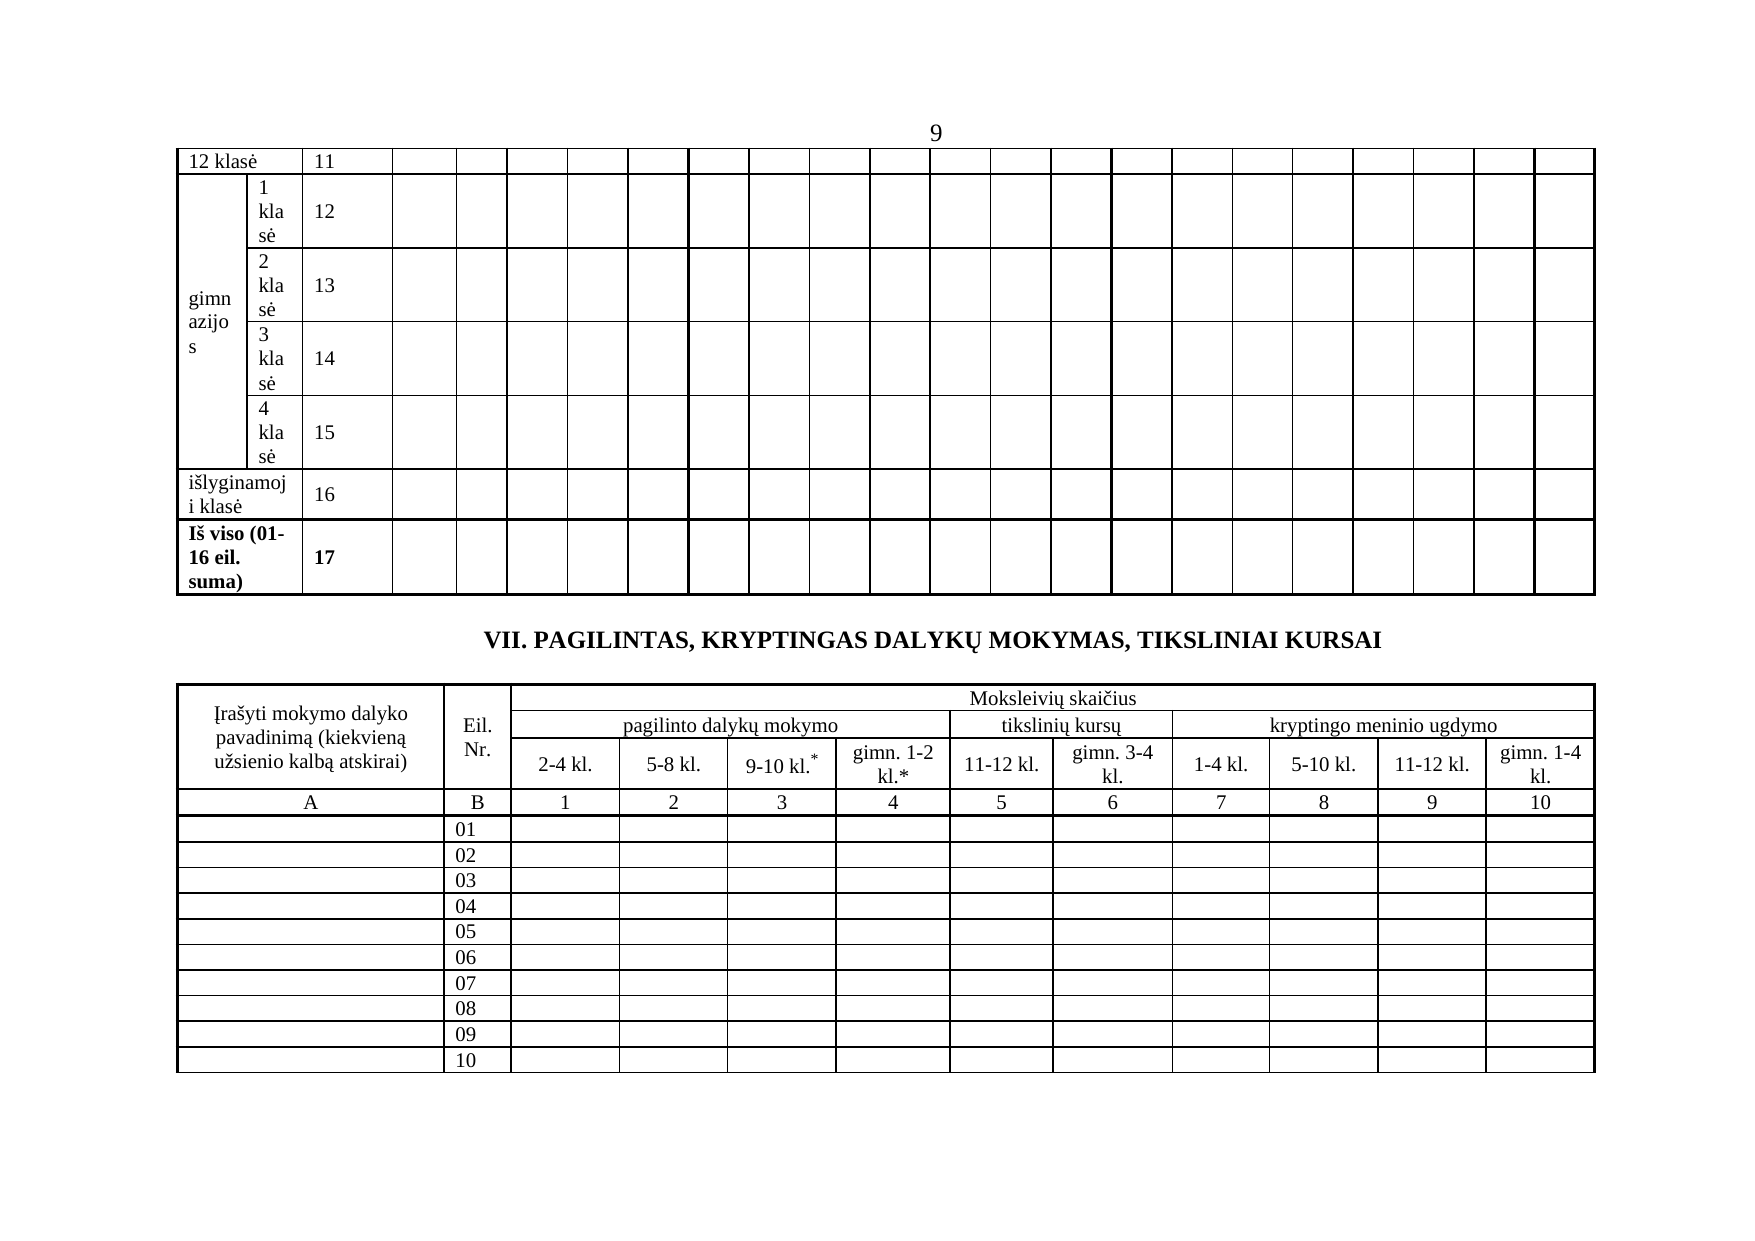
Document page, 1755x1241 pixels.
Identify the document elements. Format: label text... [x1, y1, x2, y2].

table_cell [1113, 470, 1171, 518]
table_cell [728, 996, 835, 1020]
table_cell 4 klasė [248, 396, 302, 468]
table_cell [1475, 175, 1533, 247]
table_cell [991, 396, 1050, 468]
table_cell [620, 1048, 727, 1072]
table_cell [1052, 249, 1110, 321]
table_cell [1487, 843, 1593, 867]
table_cell [1414, 149, 1473, 173]
table_cell [508, 470, 567, 518]
table_cell [1054, 1048, 1172, 1072]
table_cell [1173, 1048, 1269, 1072]
table_cell [1487, 868, 1593, 892]
table_cell 2 [620, 790, 727, 814]
table_cell [837, 1048, 949, 1072]
table_cell [457, 249, 506, 321]
table_cell [750, 470, 809, 518]
table_cell [837, 996, 949, 1020]
table_cell [1270, 1048, 1377, 1072]
table_cell [1270, 868, 1377, 892]
table_cell [1173, 149, 1232, 173]
table_cell [750, 149, 809, 173]
table_cell [1379, 843, 1485, 867]
table_cell [179, 1048, 443, 1072]
table_cell [1173, 945, 1269, 969]
table_cell [1379, 868, 1485, 892]
table_cell [1354, 149, 1413, 173]
table_cell [1270, 843, 1377, 867]
table_cell [457, 322, 506, 394]
table_cell [728, 971, 835, 995]
table_cell [951, 1048, 1052, 1072]
table_cell [837, 868, 949, 892]
table_cell [931, 175, 990, 247]
table_cell [951, 817, 1052, 841]
table_cell [690, 322, 748, 394]
table_cell [1487, 971, 1593, 995]
table_cell [1173, 920, 1269, 943]
table_cell [1354, 175, 1413, 247]
table_cell 12 [303, 175, 392, 247]
table_cell [1475, 396, 1533, 468]
table_cell 05 [445, 920, 510, 943]
table_cell [1414, 175, 1473, 247]
table_cell [871, 149, 929, 173]
table_cell gimn. 1-4 kl. [1487, 739, 1593, 788]
table_cell [951, 1022, 1052, 1046]
table_cell [1487, 920, 1593, 943]
table_cell [1052, 470, 1110, 518]
table_cell 5-10 kl. [1270, 739, 1377, 788]
table_cell Iš viso (01-16 eil. suma) [179, 521, 302, 593]
table_cell 1-4 kl. [1173, 739, 1269, 788]
table_cell [1113, 249, 1171, 321]
table_cell [1536, 521, 1593, 593]
table_cell [1270, 945, 1377, 969]
table_cell [1054, 894, 1172, 918]
table_cell gimn. 3-4 kl. [1054, 739, 1172, 788]
table_cell [810, 396, 869, 468]
table_cell [1487, 1022, 1593, 1046]
table_cell [568, 175, 627, 247]
table_cell [750, 521, 809, 593]
table_cell [1173, 996, 1269, 1020]
table_cell [951, 945, 1052, 969]
table_cell 17 [303, 521, 392, 593]
table_cell [179, 1022, 443, 1046]
table_cell [512, 894, 619, 918]
table_cell [512, 843, 619, 867]
table_cell [871, 396, 929, 468]
table_cell [728, 945, 835, 969]
table_cell [837, 945, 949, 969]
table_cell [393, 396, 456, 468]
table_cell [1536, 249, 1593, 321]
table_cell [931, 396, 990, 468]
table_cell [620, 894, 727, 918]
table_cell 2-4 kl. [512, 739, 619, 788]
table_cell [1487, 1048, 1593, 1072]
table_cell [629, 322, 687, 394]
table_cell [179, 868, 443, 892]
table_cell 01 [445, 817, 510, 841]
table_cell 07 [445, 971, 510, 995]
table_cell [508, 149, 567, 173]
table_cell [1354, 396, 1413, 468]
table_cell [1113, 322, 1171, 394]
table_cell pagilinto dalykų mokymo [512, 711, 949, 737]
table_cell [1233, 322, 1292, 394]
text VII. PAGILINTAS, KRYPTINGAS DALYKŲ MOKYMAS, TIKSLINIAI KURSAI [177, 625, 1695, 654]
table_cell 8 [1270, 790, 1377, 814]
table_cell [1173, 1022, 1269, 1046]
table_cell [1233, 470, 1292, 518]
table_cell [750, 175, 809, 247]
table_cell [1233, 521, 1292, 593]
table_cell [1233, 149, 1292, 173]
table_cell kryptingo meninio ugdymo [1173, 711, 1593, 737]
table_cell [629, 470, 687, 518]
table_cell [1054, 945, 1172, 969]
table_cell [1173, 843, 1269, 867]
table_cell [690, 396, 748, 468]
table_cell [1354, 521, 1413, 593]
table_cell 06 [445, 945, 510, 969]
table_cell [1487, 996, 1593, 1020]
table_cell 4 [837, 790, 949, 814]
table_cell [1054, 868, 1172, 892]
table_cell [690, 149, 748, 173]
table_cell [1113, 175, 1171, 247]
table_cell [512, 817, 619, 841]
table_cell [1270, 971, 1377, 995]
table_cell [179, 817, 443, 841]
table_cell [1173, 470, 1232, 518]
table_cell [512, 920, 619, 943]
table_cell [728, 843, 835, 867]
table_cell [1113, 396, 1171, 468]
table_cell [629, 175, 687, 247]
table_cell [393, 149, 456, 173]
table_cell [951, 868, 1052, 892]
table_cell tikslinių kursų [951, 711, 1172, 737]
table_cell [1052, 521, 1110, 593]
table_cell [508, 249, 567, 321]
table_cell [393, 175, 456, 247]
table_cell [512, 945, 619, 969]
table_cell [568, 149, 627, 173]
table_cell [1173, 322, 1232, 394]
table_cell [810, 470, 869, 518]
table_cell [1354, 322, 1413, 394]
table_cell [728, 894, 835, 918]
table_cell [1487, 894, 1593, 918]
table_cell [179, 971, 443, 995]
table_cell [728, 817, 835, 841]
table_cell [728, 1022, 835, 1046]
table_cell [512, 996, 619, 1020]
table_cell [629, 396, 687, 468]
table_cell [1379, 817, 1485, 841]
table_cell [1354, 249, 1413, 321]
table_cell [568, 521, 627, 593]
table_cell gimn. 1-2 kl.* [837, 739, 949, 788]
table_cell [1173, 249, 1232, 321]
table_cell 1 klasė [248, 175, 302, 247]
table_cell [1173, 396, 1232, 468]
table_header Moksleivių skaičius [512, 686, 1593, 710]
table_cell 15 [303, 396, 392, 468]
table_cell [1113, 521, 1171, 593]
table_cell [871, 521, 929, 593]
table_cell 3 [728, 790, 835, 814]
table_cell [690, 175, 748, 247]
table_cell [837, 1022, 949, 1046]
table_cell [871, 175, 929, 247]
table_cell [1379, 920, 1485, 943]
table_cell [457, 470, 506, 518]
table_cell [620, 996, 727, 1020]
table_cell [690, 249, 748, 321]
table_cell 5 [951, 790, 1052, 814]
table_cell 2 klasė [248, 249, 302, 321]
table_cell 10 [1487, 790, 1593, 814]
table_cell [457, 175, 506, 247]
table_cell [871, 470, 929, 518]
table_cell [1270, 996, 1377, 1020]
table_cell [568, 396, 627, 468]
table_cell [837, 817, 949, 841]
table_cell [991, 149, 1050, 173]
table_cell A [179, 790, 443, 814]
table_cell [810, 249, 869, 321]
table_cell [1293, 470, 1352, 518]
table_cell 04 [445, 894, 510, 918]
table_cell [620, 868, 727, 892]
table_cell [457, 149, 506, 173]
table_cell [1379, 894, 1485, 918]
table_cell 14 [303, 322, 392, 394]
table_cell [750, 249, 809, 321]
table_cell [179, 894, 443, 918]
table_cell 11 [303, 149, 392, 173]
table_cell [951, 920, 1052, 943]
table_cell [728, 920, 835, 943]
table_cell [1052, 149, 1110, 173]
table_cell [1054, 971, 1172, 995]
table_cell [393, 521, 456, 593]
table_cell [1173, 894, 1269, 918]
table_cell [837, 971, 949, 995]
table_cell [991, 322, 1050, 394]
table_cell [1173, 868, 1269, 892]
table_cell [810, 322, 869, 394]
table_cell 5-8 kl. [620, 739, 727, 788]
table_cell [1475, 470, 1533, 518]
table_cell [1475, 149, 1533, 173]
table_cell [1233, 396, 1292, 468]
table_cell [1270, 920, 1377, 943]
table_cell gimnazijos [179, 175, 246, 468]
table_cell [837, 894, 949, 918]
table_cell [931, 322, 990, 394]
table_cell [728, 1048, 835, 1072]
table_cell [1379, 945, 1485, 969]
table_cell [1379, 1022, 1485, 1046]
table_cell [1054, 920, 1172, 943]
table_cell 02 [445, 843, 510, 867]
table_cell [951, 894, 1052, 918]
table_cell [1487, 817, 1593, 841]
table_cell [991, 175, 1050, 247]
table_cell [810, 175, 869, 247]
table_cell 6 [1054, 790, 1172, 814]
table_cell [1293, 149, 1352, 173]
table_cell [1379, 971, 1485, 995]
table_cell [1293, 521, 1352, 593]
table_cell [1173, 971, 1269, 995]
table_cell [1052, 322, 1110, 394]
table_cell [871, 322, 929, 394]
table_cell [179, 996, 443, 1020]
table_cell [629, 149, 687, 173]
table_cell 7 [1173, 790, 1269, 814]
table_cell [568, 322, 627, 394]
table_cell [179, 920, 443, 943]
table_cell [508, 175, 567, 247]
table_cell 11-12 kl. [1379, 739, 1485, 788]
table_cell [728, 868, 835, 892]
table_cell 12 klasė [179, 149, 302, 173]
table_cell [512, 868, 619, 892]
table_cell 3 klasė [248, 322, 302, 394]
table_cell 03 [445, 868, 510, 892]
table_cell [1354, 470, 1413, 518]
table_cell 9-10 kl.* [728, 739, 835, 788]
table_cell [1270, 1022, 1377, 1046]
table_cell [629, 249, 687, 321]
table_cell [393, 249, 456, 321]
table_cell [629, 521, 687, 593]
table_cell [1293, 175, 1352, 247]
table_cell [1475, 249, 1533, 321]
table_cell [810, 521, 869, 593]
table_cell [931, 249, 990, 321]
table_cell [508, 521, 567, 593]
table_cell [1379, 1048, 1485, 1072]
table_cell [620, 945, 727, 969]
table_cell [1475, 521, 1533, 593]
table_cell [1054, 817, 1172, 841]
table_cell [179, 945, 443, 969]
table_cell [750, 396, 809, 468]
table_cell [1379, 996, 1485, 1020]
table_cell [1536, 149, 1593, 173]
table_cell [1113, 149, 1171, 173]
table_cell [508, 396, 567, 468]
table_cell [931, 470, 990, 518]
table_cell [1536, 396, 1593, 468]
table_cell [991, 470, 1050, 518]
table_cell 1 [512, 790, 619, 814]
table_header Įrašyti mokymo dalyko pavadinimą (kiekvieną užsienio kalbą atskirai) [179, 686, 443, 788]
table_cell 09 [445, 1022, 510, 1046]
table_cell [1414, 249, 1473, 321]
table_cell [1233, 249, 1292, 321]
table_cell [1293, 396, 1352, 468]
table_cell [750, 322, 809, 394]
table_cell [508, 322, 567, 394]
table_cell [1487, 945, 1593, 969]
table_cell [1293, 322, 1352, 394]
table_cell [690, 470, 748, 518]
table_cell [1173, 817, 1269, 841]
table_cell [1414, 322, 1473, 394]
table_cell [620, 843, 727, 867]
table_cell 16 [303, 470, 392, 518]
table_cell [690, 521, 748, 593]
table_cell [179, 843, 443, 867]
table_cell [991, 249, 1050, 321]
table_cell B [445, 790, 510, 814]
table_cell [1414, 396, 1473, 468]
table_cell [1536, 322, 1593, 394]
table_cell [991, 521, 1050, 593]
table_cell [1293, 249, 1352, 321]
table_cell [810, 149, 869, 173]
table_cell [1052, 396, 1110, 468]
table_cell [1173, 175, 1232, 247]
table_cell 11-12 kl. [951, 739, 1052, 788]
table_cell 9 [1379, 790, 1485, 814]
table_cell [1173, 521, 1232, 593]
table_cell 10 [445, 1048, 510, 1072]
table_cell [951, 996, 1052, 1020]
table_cell [457, 396, 506, 468]
table_cell [620, 817, 727, 841]
table_cell [512, 971, 619, 995]
table_cell [620, 920, 727, 943]
table_cell [951, 843, 1052, 867]
table_cell [1536, 175, 1593, 247]
table_cell [620, 1022, 727, 1046]
table_cell [837, 843, 949, 867]
table_cell [1270, 894, 1377, 918]
table_cell [1054, 996, 1172, 1020]
table_cell [1052, 175, 1110, 247]
table_cell [1233, 175, 1292, 247]
table_cell [1054, 1022, 1172, 1046]
table_cell [568, 470, 627, 518]
table_cell [951, 971, 1052, 995]
table_cell [1054, 843, 1172, 867]
table_cell 08 [445, 996, 510, 1020]
table_cell 13 [303, 249, 392, 321]
table_cell [931, 521, 990, 593]
table_cell [512, 1022, 619, 1046]
table_cell [1270, 817, 1377, 841]
table_cell [1475, 322, 1533, 394]
table_cell [1536, 470, 1593, 518]
table_cell [837, 920, 949, 943]
table_cell išlyginamoji klasė [179, 470, 302, 518]
table_cell [393, 470, 456, 518]
table_cell [871, 249, 929, 321]
table_cell [512, 1048, 619, 1072]
table_cell [620, 971, 727, 995]
table_cell [457, 521, 506, 593]
table_cell [1414, 521, 1473, 593]
table_cell [1414, 470, 1473, 518]
table_cell [568, 249, 627, 321]
table_header Eil. Nr. [445, 686, 510, 788]
table_cell [393, 322, 456, 394]
table_cell [931, 149, 990, 173]
